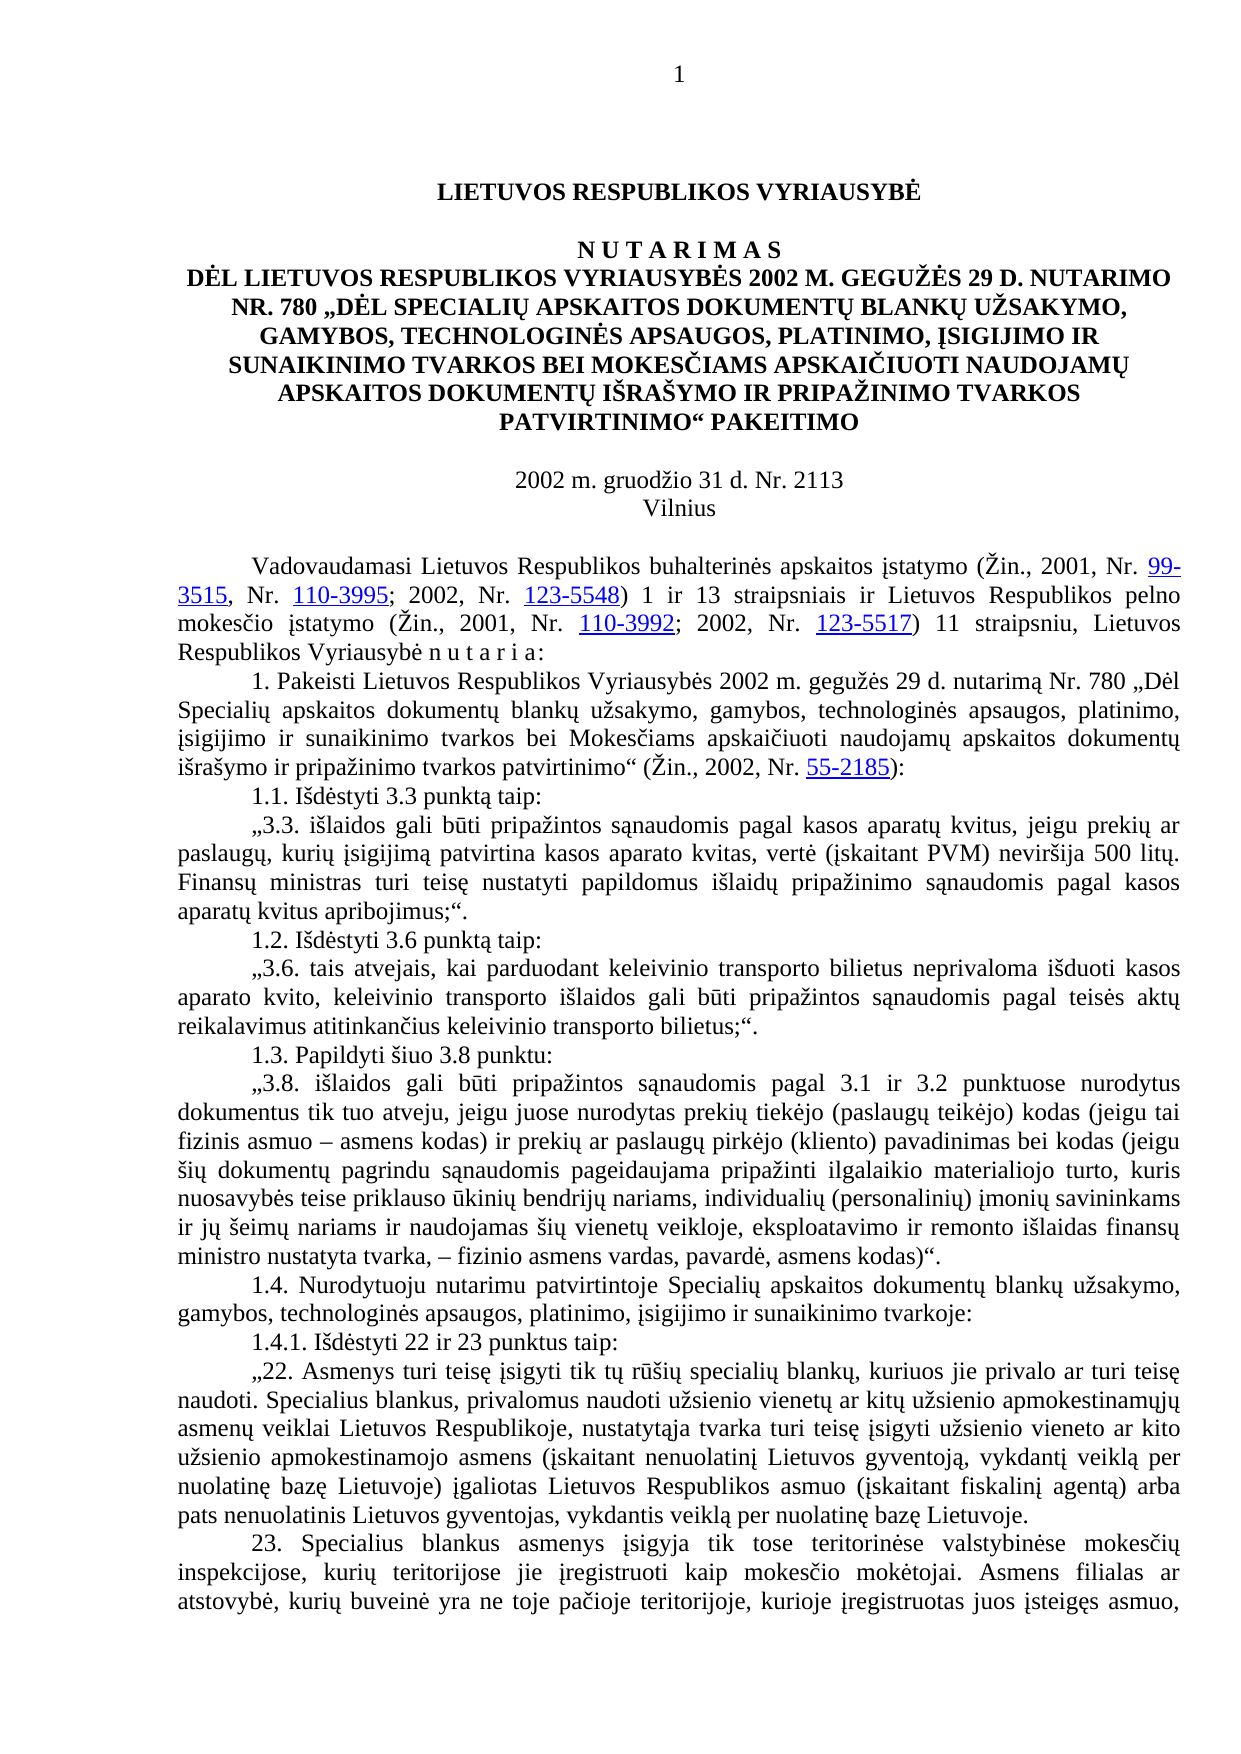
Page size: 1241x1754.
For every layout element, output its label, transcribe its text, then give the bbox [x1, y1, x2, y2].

text 1.2. Išdėstyti 3.6 punktą taip: [177, 925, 1181, 953]
text „3.3. išlaidos gali būti pripažintos sąnaudomis pagal kasos aparatų kvitus, jeigu prekių ar paslaugų, kurių įsigijimą patvirtina kasos aparato kvitas, vertė (įskaitant PVM) neviršija 500 litų. Finansų ministras turi teisę nustatyti papildomus išlaidų pripažinimo sąnaudomis pagal kasos aparatų kvitus apribojimus;“. [177, 810, 1181, 925]
text DĖL LIETUVOS RESPUBLIKOS VYRIAUSYBĖS 2002 M. GEGUŽĖS 29 D. NUTARIMO NR. 780 „DĖL SPECIALIŲ APSKAITOS DOKUMENTŲ BLANKŲ UŽSAKYMO, GAMYBOS, TECHNOLOGINĖS APSAUGOS, PLATINIMO, ĮSIGIJIMO IR SUNAIKINIMO TVARKOS BEI MOKESČIAMS APSKAIČIUOTI NAUDOJAMŲ APSKAITOS DOKUMENTŲ IŠRAŠYMO IR PRIPAŽINIMO TVARKOS PATVIRTINIMO“ PAKEITIMO [177, 263, 1181, 436]
text 1.3. Papildyti šiuo 3.8 punktu: [177, 1040, 1181, 1068]
text 2002 m. gruodžio 31 d. Nr. 2113 [177, 465, 1181, 493]
text 23. Specialius blankus asmenys įsigyja tik tose teritorinėse valstybinėse mokesčių inspekcijose, kurių teritorijose jie įregistruoti kaip mokesčio mokėtojai. Asmens filialas ar atstovybė, kurių buveinė yra ne toje pačioje teritorijoje, kurioje įregistruotas juos įsteigęs asmuo, [177, 1528, 1181, 1615]
text 1.4. Nurodytuoju nutarimu patvirtintoje Specialių apskaitos dokumentų blankų užsakymo, gamybos, technologinės apsaugos, platinimo, įsigijimo ir sunaikinimo tvarkoje: [177, 1270, 1181, 1327]
text Vilnius [177, 493, 1181, 522]
text 1. Pakeisti Lietuvos Respublikos Vyriausybės 2002 m. gegužės 29 d. nutarimą Nr. 780 „Dėl Specialių apskaitos dokumentų blankų užsakymo, gamybos, technologinės apsaugos, platinimo, įsigijimo ir sunaikinimo tvarkos bei Mokesčiams apskaičiuoti naudojamų apskaitos dokumentų išrašymo ir pripažinimo tvarkos patvirtinimo“ (Žin., 2002, Nr. 55-2185): [177, 666, 1181, 781]
text 1.4.1. Išdėstyti 22 ir 23 punktus taip: [177, 1327, 1181, 1356]
text LIETUVOS RESPUBLIKOS VYRIAUSYBĖ [177, 177, 1181, 206]
text N U T A R I M A S [177, 235, 1181, 263]
text „3.6. tais atvejais, kai parduodant keleivinio transporto bilietus neprivaloma išduoti kasos aparato kvito, keleivinio transporto išlaidos gali būti pripažintos sąnaudomis pagal teisės aktų reikalavimus atitinkančius keleivinio transporto bilietus;“. [177, 953, 1181, 1040]
text „22. Asmenys turi teisę įsigyti tik tų rūšių specialių blankų, kuriuos jie privalo ar turi teisę naudoti. Specialius blankus, privalomus naudoti užsienio vienetų ar kitų užsienio apmokestinamųjų asmenų veiklai Lietuvos Respublikoje, nustatytąja tvarka turi teisę įsigyti užsienio vieneto ar kito užsienio apmokestinamojo asmens (įskaitant nenuolatinį Lietuvos gyventoją, vykdantį veiklą per nuolatinę bazę Lietuvoje) įgaliotas Lietuvos Respublikos asmuo (įskaitant fiskalinį agentą) arba pats nenuolatinis Lietuvos gyventojas, vykdantis veiklą per nuolatinę bazę Lietuvoje. [177, 1356, 1181, 1528]
text „3.8. išlaidos gali būti pripažintos sąnaudomis pagal 3.1 ir 3.2 punktuose nurodytus dokumentus tik tuo atveju, jeigu juose nurodytas prekių tiekėjo (paslaugų teikėjo) kodas (jeigu tai fizinis asmuo – asmens kodas) ir prekių ar paslaugų pirkėjo (kliento) pavadinimas bei kodas (jeigu šių dokumentų pagrindu sąnaudomis pageidaujama pripažinti ilgalaikio materialiojo turto, kuris nuosavybės teise priklauso ūkinių bendrijų nariams, individualių (personalinių) įmonių savininkams ir jų šeimų nariams ir naudojamas šių vienetų veikloje, eksploatavimo ir remonto išlaidas finansų ministro nustatyta tvarka, – fizinio asmens vardas, pavardė, asmens kodas)“. [177, 1068, 1181, 1270]
text 1.1. Išdėstyti 3.3 punktą taip: [177, 781, 1181, 810]
text Vadovaudamasi Lietuvos Respublikos buhalterinės apskaitos įstatymo (Žin., 2001, Nr. 99-3515, Nr. 110-3995; 2002, Nr. 123-5548) 1 ir 13 straipsniais ir Lietuvos Respublikos pelno mokesčio įstatymo (Žin., 2001, Nr. 110-3992; 2002, Nr. 123-5517) 11 straipsniu, Lietuvos Respublikos Vyriausybė nutaria: [177, 551, 1181, 666]
